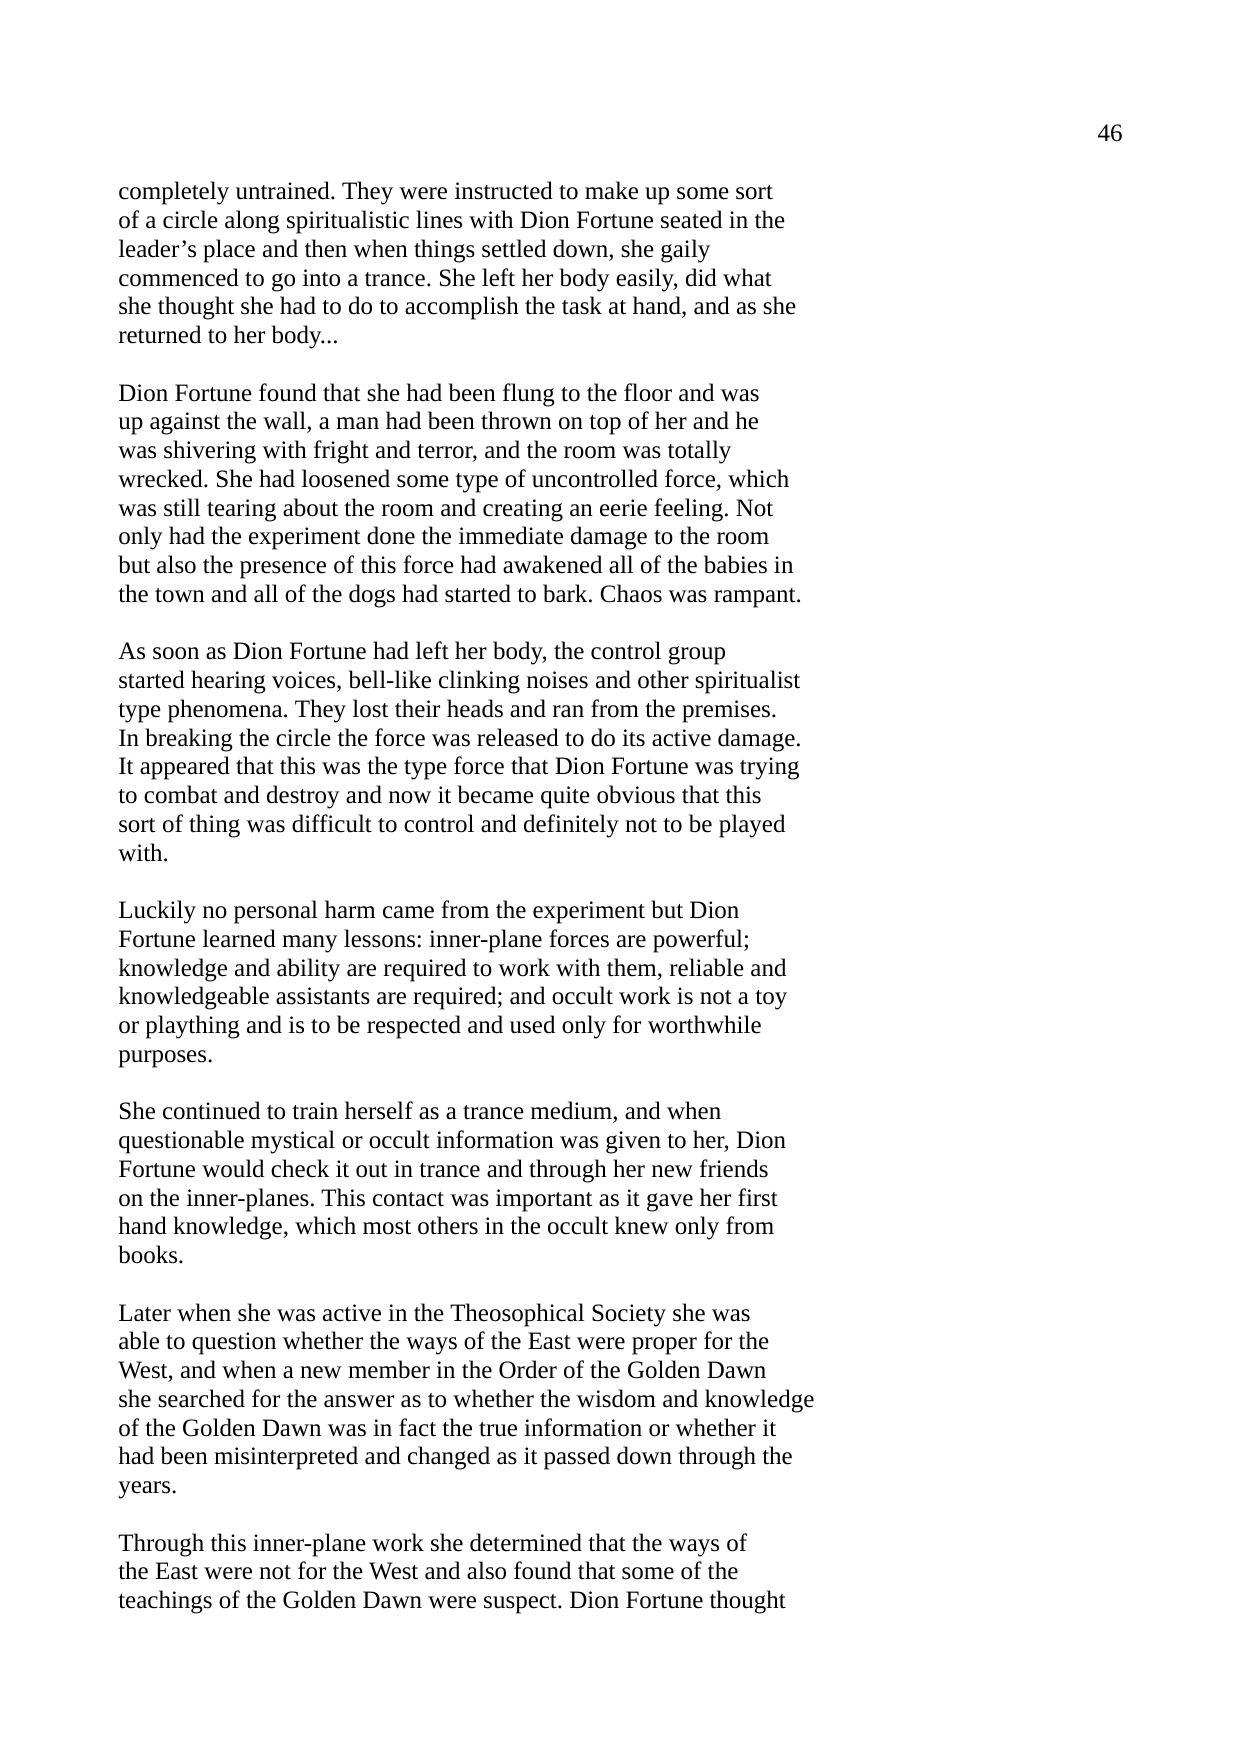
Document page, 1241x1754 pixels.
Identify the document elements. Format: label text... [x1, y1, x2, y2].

text teachings of the Golden Dawn were suspect. Dion Fortune thought [118, 1585, 1122, 1614]
text She continued to train herself as a trance medium, and when [118, 1096, 1122, 1125]
text Fortune learned many lessons: inner-plane forces are powerful; [118, 924, 1122, 953]
text able to question whether the ways of the East were proper for the [118, 1326, 1122, 1355]
text or plaything and is to be respected and used only for worthwhile [118, 1010, 1122, 1039]
text sort of thing was difficult to control and definitely not to be played [118, 809, 1122, 838]
text returned to her body... [118, 320, 1122, 349]
text leader’s place and then when things settled down, she gaily [118, 234, 1122, 263]
text the East were not for the West and also found that some of the [118, 1556, 1122, 1585]
text had been misinterpreted and changed as it passed down through the [118, 1441, 1122, 1470]
text with. [118, 838, 1122, 866]
text on the inner-planes. This contact was important as it gave her first [118, 1183, 1122, 1211]
text but also the presence of this force had awakened all of the babies in [118, 550, 1122, 579]
text questionable mystical or occult information was given to her, Dion [118, 1125, 1122, 1154]
text completely untrained. They were instructed to make up some sort [118, 176, 1122, 205]
text It appeared that this was the type force that Dion Fortune was trying [118, 751, 1122, 780]
text she searched for the answer as to whether the wisdom and knowledge [118, 1384, 1122, 1413]
text wrecked. She had loosened some type of uncontrolled force, which [118, 464, 1122, 493]
text only had the experiment done the immediate damage to the room [118, 521, 1122, 550]
text purposes. [118, 1039, 1122, 1068]
text started hearing voices, bell-like clinking noises and other spiritualist [118, 665, 1122, 694]
text Through this inner-plane work she determined that the ways of [118, 1528, 1122, 1556]
text hand knowledge, which most others in the occult knew only from [118, 1211, 1122, 1240]
text Luckily no personal harm came from the experiment but Dion [118, 895, 1122, 924]
text years. [118, 1470, 1122, 1499]
text was still tearing about the room and creating an eerie feeling. Not [118, 493, 1122, 521]
text she thought she had to do to accomplish the task at hand, and as she [118, 291, 1122, 320]
text type phenomena. They lost their heads and ran from the premises. [118, 694, 1122, 723]
text In breaking the circle the force was released to do its active damage. [118, 723, 1122, 751]
text As soon as Dion Fortune had left her body, the control group [118, 636, 1122, 665]
text was shivering with fright and terror, and the room was totally [118, 435, 1122, 464]
text Later when she was active in the Theosophical Society she was [118, 1298, 1122, 1326]
text up against the wall, a man had been thrown on top of her and he [118, 406, 1122, 435]
text of the Golden Dawn was in fact the true information or whether it [118, 1413, 1122, 1441]
text knowledge and ability are required to work with them, reliable and [118, 953, 1122, 981]
text of a circle along spiritualistic lines with Dion Fortune seated in the [118, 205, 1122, 234]
text books. [118, 1240, 1122, 1269]
text knowledgeable assistants are required; and occult work is not a toy [118, 981, 1122, 1010]
text to combat and destroy and now it became quite obvious that this [118, 780, 1122, 809]
text Fortune would check it out in trance and through her new friends [118, 1154, 1122, 1183]
text the town and all of the dogs had started to bark. Chaos was rampant. [118, 579, 1122, 608]
text commenced to go into a trance. She left her body easily, did what [118, 263, 1122, 291]
text Dion Fortune found that she had been flung to the floor and was [118, 378, 1122, 406]
text West, and when a new member in the Order of the Golden Dawn [118, 1355, 1122, 1384]
